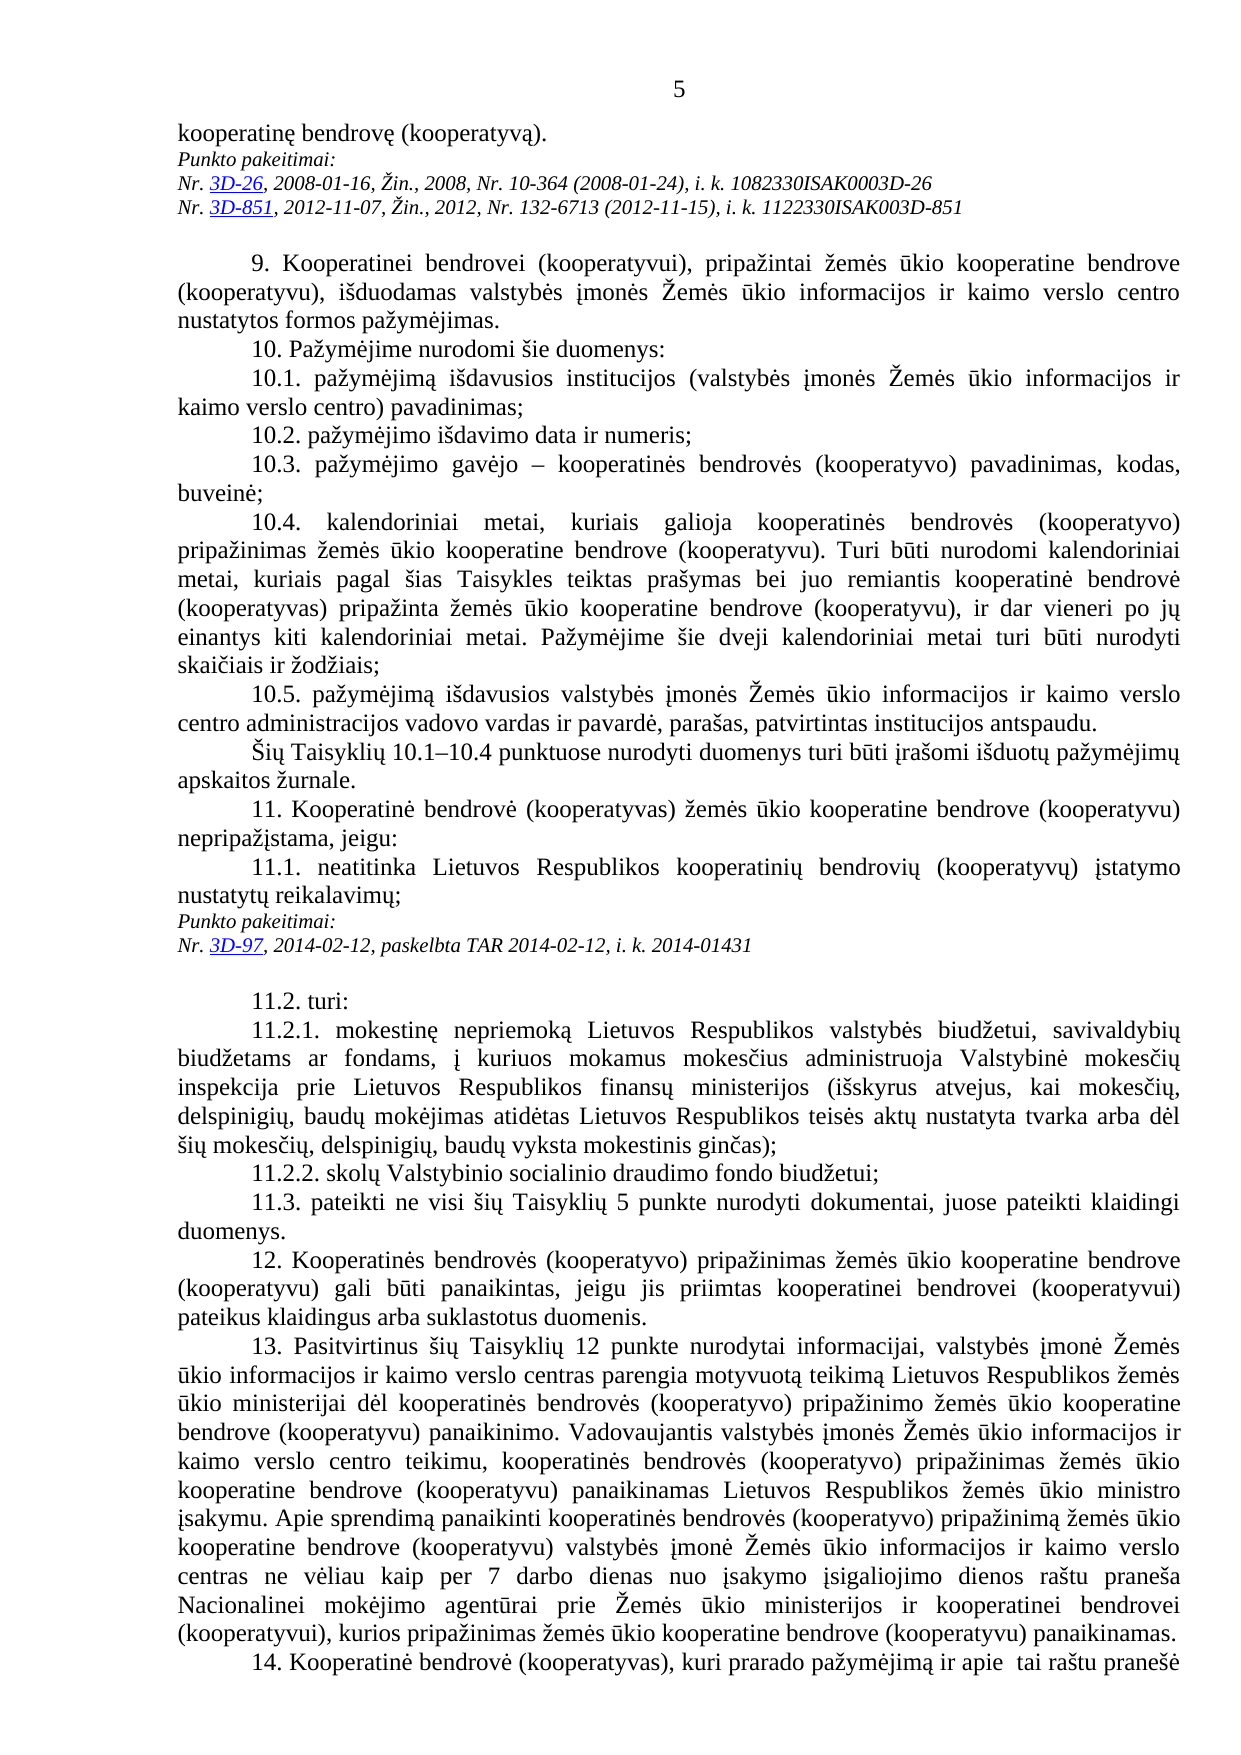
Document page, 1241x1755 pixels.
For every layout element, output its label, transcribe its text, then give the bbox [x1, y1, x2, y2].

text Nr. 3D-26, 2008-01-16, Žin., 2008, Nr. 10-364 (2008-01-24), i. k. 1082330ISAK0003D-26 [177, 171, 1181, 195]
text 10.3. pažymėjimo gavėjo – kooperatinės bendrovės (kooperatyvo) pavadinimas, kodas, buveinė; [177, 449, 1181, 507]
text 10.1. pažymėjimą išdavusios institucijos (valstybės įmonės Žemės ūkio informacijos ir kaimo verslo centro) pavadinimas; [177, 363, 1181, 420]
text Punkto pakeitimai: [177, 147, 1181, 171]
text Nr. 3D-851, 2012-11-07, Žin., 2012, Nr. 132-6713 (2012-11-15), i. k. 1122330ISAK003D-851 [177, 195, 1181, 219]
text 10. Pažymėjime nurodomi šie duomenys: [177, 334, 1181, 363]
text 11.1. neatitinka Lietuvos Respublikos kooperatinių bendrovių (kooperatyvų) įstatymo nustatytų reikalavimų; [177, 852, 1181, 909]
text Punkto pakeitimai: [177, 909, 1181, 933]
text kooperatinę bendrovę (kooperatyvą). [177, 118, 1181, 147]
text 12. Kooperatinės bendrovės (kooperatyvo) pripažinimas žemės ūkio kooperatine bendrove (kooperatyvu) gali būti panaikintas, jeigu jis priimtas kooperatinei bendrovei (kooperatyvui) pateikus klaidingus arba suklastotus duomenis. [177, 1245, 1181, 1331]
text 10.5. pažymėjimą išdavusios valstybės įmonės Žemės ūkio informacijos ir kaimo verslo centro administracijos vadovo vardas ir pavardė, parašas, patvirtintas institucijos antspaudu. [177, 679, 1181, 737]
text 14. Kooperatinė bendrovė (kooperatyvas), kuri prarado pažymėjimą ir apie tai raštu pranešė [177, 1647, 1181, 1676]
text Nr. 3D-97, 2014-02-12, paskelbta TAR 2014-02-12, i. k. 2014-01431 [177, 933, 1181, 957]
text 11.2.1. mokestinę nepriemoką Lietuvos Respublikos valstybės biudžetui, savivaldybių biudžetams ar fondams, į kuriuos mokamus mokesčius administruoja Valstybinė mokesčių inspekcija prie Lietuvos Respublikos finansų ministerijos (išskyrus atvejus, kai mokesčių, delspinigių, baudų mokėjimas atidėtas Lietuvos Respublikos teisės aktų nustatyta tvarka arba dėl šių mokesčių, delspinigių, baudų vyksta mokestinis ginčas); [177, 1015, 1181, 1158]
text 9. Kooperatinei bendrovei (kooperatyvui), pripažintai žemės ūkio kooperatine bendrove (kooperatyvu), išduodamas valstybės įmonės Žemės ūkio informacijos ir kaimo verslo centro nustatytos formos pažymėjimas. [177, 248, 1181, 334]
text 10.2. pažymėjimo išdavimo data ir numeris; [177, 420, 1181, 449]
text 10.4. kalendoriniai metai, kuriais galioja kooperatinės bendrovės (kooperatyvo) pripažinimas žemės ūkio kooperatine bendrove (kooperatyvu). Turi būti nurodomi kalendoriniai metai, kuriais pagal šias Taisykles teiktas prašymas bei juo remiantis kooperatinė bendrovė (kooperatyvas) pripažinta žemės ūkio kooperatine bendrove (kooperatyvu), ir dar vieneri po jų einantys kiti kalendoriniai metai. Pažymėjime šie dveji kalendoriniai metai turi būti nurodyti skaičiais ir žodžiais; [177, 507, 1181, 679]
text 11.2.2. skolų Valstybinio socialinio draudimo fondo biudžetui; [177, 1158, 1181, 1187]
text Šių Taisyklių 10.1–10.4 punktuose nurodyti duomenys turi būti įrašomi išduotų pažymėjimų apskaitos žurnale. [177, 737, 1181, 794]
text 11. Kooperatinė bendrovė (kooperatyvas) žemės ūkio kooperatine bendrove (kooperatyvu) nepripažįstama, jeigu: [177, 794, 1181, 852]
text 11.3. pateikti ne visi šių Taisyklių 5 punkte nurodyti dokumentai, juose pateikti klaidingi duomenys. [177, 1187, 1181, 1245]
text 13. Pasitvirtinus šių Taisyklių 12 punkte nurodytai informacijai, valstybės įmonė Žemės ūkio informacijos ir kaimo verslo centras parengia motyvuotą teikimą Lietuvos Respublikos žemės ūkio ministerijai dėl kooperatinės bendrovės (kooperatyvo) pripažinimo žemės ūkio kooperatine bendrove (kooperatyvu) panaikinimo. Vadovaujantis valstybės įmonės Žemės ūkio informacijos ir kaimo verslo centro teikimu, kooperatinės bendrovės (kooperatyvo) pripažinimas žemės ūkio kooperatine bendrove (kooperatyvu) panaikinamas Lietuvos Respublikos žemės ūkio ministro įsakymu. Apie sprendimą panaikinti kooperatinės bendrovės (kooperatyvo) pripažinimą žemės ūkio kooperatine bendrove (kooperatyvu) valstybės įmonė Žemės ūkio informacijos ir kaimo verslo centras ne vėliau kaip per 7 darbo dienas nuo įsakymo įsigaliojimo dienos raštu praneša Nacionalinei mokėjimo agentūrai prie Žemės ūkio ministerijos ir kooperatinei bendrovei (kooperatyvui), kurios pripažinimas žemės ūkio kooperatine bendrove (kooperatyvu) panaikinamas. [177, 1331, 1181, 1647]
text 11.2. turi: [177, 986, 1181, 1015]
